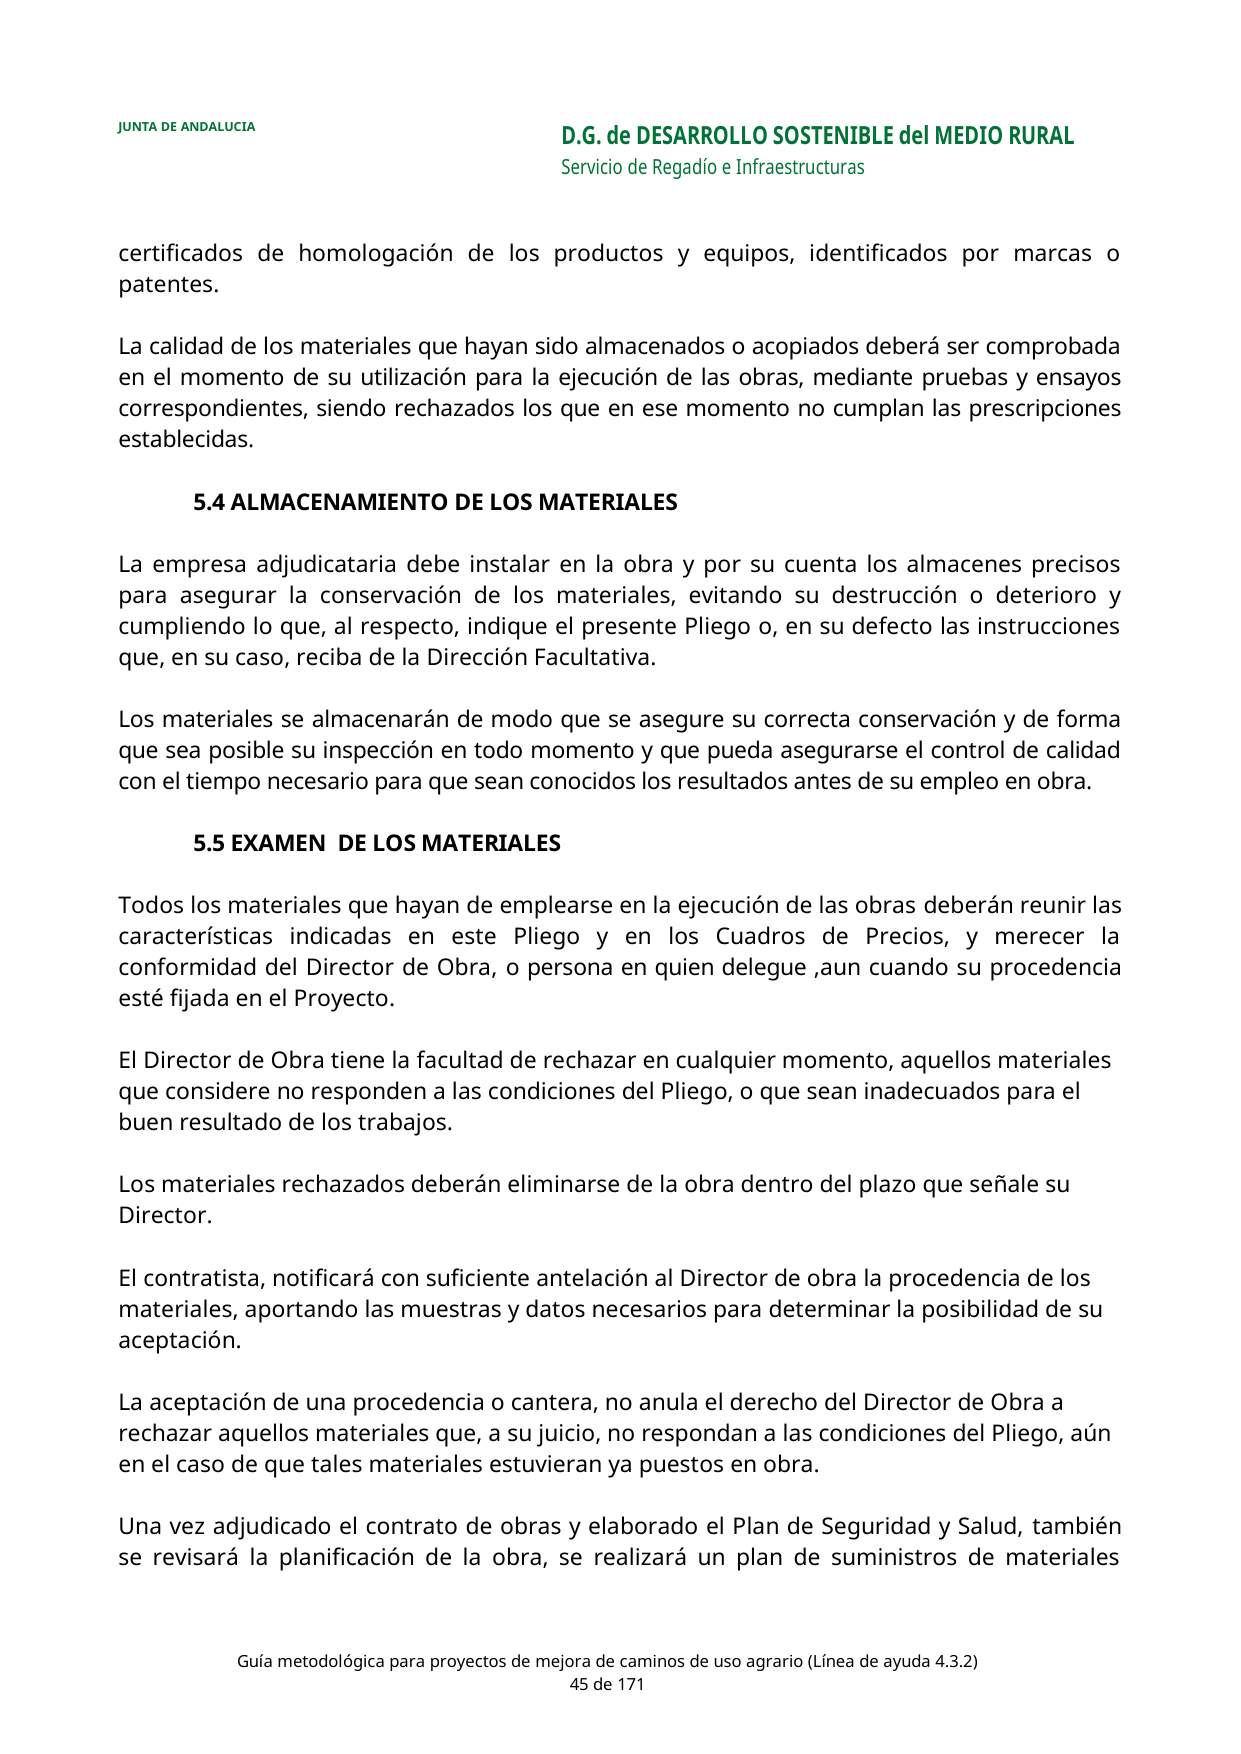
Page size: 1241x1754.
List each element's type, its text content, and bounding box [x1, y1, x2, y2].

text El Director de Obra tiene la facultad de rechazar en cualquier momento, aquellos materiales que considere no responden a las condiciones del Pliego, o que sean inadecuados para el buen resultado de los trabajos. [118, 1044, 1122, 1137]
text La empresa adjudicataria debe instalar en la obra y por su cuenta los almacenes precisos para asegurar la conservación de los materiales, evitando su destrucción o deterioro y cumpliendo lo que, al respecto, indique el presente Pliego o, en su defecto las instrucciones que, en su caso, reciba de la Dirección Facultativa. [118, 548, 1122, 672]
text Todos los materiales que hayan de emplearse en la ejecución de las obras deberán reunir las características indicadas en este Pliego y en los Cuadros de Precios, y merecer la conformidad del Director de Obra, o persona en quien delegue ,aun cuando su procedencia esté fijada en el Proyecto. [118, 889, 1122, 1013]
text certificados de homologación de los productos y equipos, identificados por marcas o patentes. [118, 237, 1122, 299]
text 5.5 EXAMEN DE LOS MATERIALES [118, 827, 1122, 858]
text El contratista, notificará con suficiente antelación al Director de obra la procedencia de los materiales, aportando las muestras y datos necesarios para determinar la posibilidad de su aceptación. [118, 1262, 1122, 1355]
text 5.4 ALMACENAMIENTO DE LOS MATERIALES [118, 486, 1122, 517]
text Una vez adjudicado el contrato de obras y elaborado el Plan de Seguridad y Salud, también se revisará la planificación de la obra, se realizará un plan de suministros de materiales [118, 1510, 1122, 1572]
text Los materiales rechazados deberán eliminarse de la obra dentro del plazo que señale su Director. [118, 1168, 1122, 1231]
text La aceptación de una procedencia o cantera, no anula el derecho del Director de Obra a rechazar aquellos materiales que, a su juicio, no respondan a las condiciones del Pliego, aún en el caso de que tales materiales estuvieran ya puestos en obra. [118, 1386, 1122, 1479]
text La calidad de los materiales que hayan sido almacenados o acopiados deberá ser comprobada en el momento de su utilización para la ejecución de las obras, mediante pruebas y ensayos correspondientes, siendo rechazados los que en ese momento no cumplan las prescripciones establecidas. [118, 330, 1122, 454]
text Los materiales se almacenarán de modo que se asegure su correcta conservación y de forma que sea posible su inspección en todo momento y que pueda asegurarse el control de calidad con el tiempo necesario para que sean conocidos los resultados antes de su empleo en obra. [118, 703, 1122, 796]
